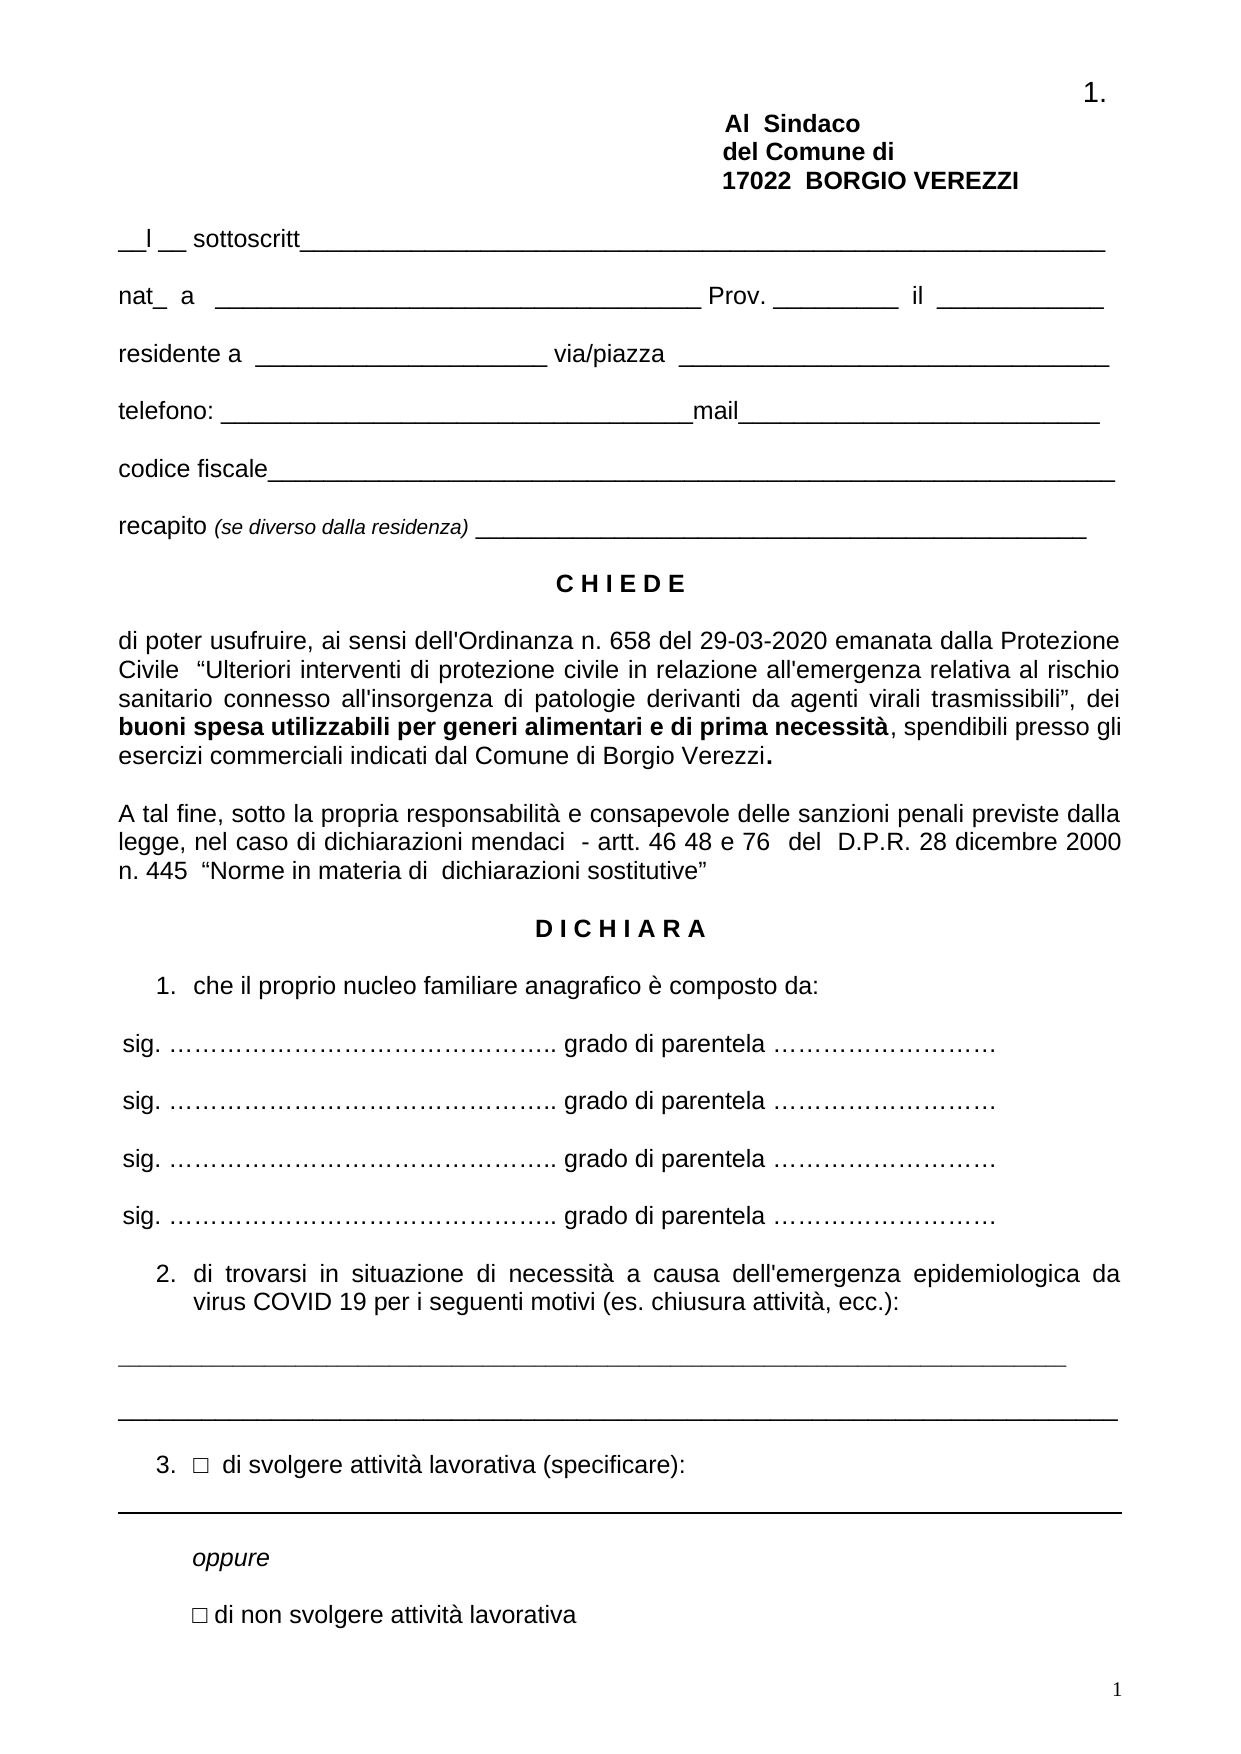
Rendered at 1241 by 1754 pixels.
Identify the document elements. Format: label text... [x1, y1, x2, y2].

text recapito (se diverso dalla residenza) ____________________________________________ [118, 511, 1122, 540]
text di poter usufruire, ai sensi dell'Ordinanza n. 658 del 29-03-2020 emanata dalla Protezione Civile “Ulteriori interventi di protezione civile in relazione all'emergenza relativa al rischio sanitario connesso all'insorgenza di patologie derivanti da agenti virali trasmissibili”, dei buoni spesa utilizzabili per generi alimentari e di prima necessità, spendibili presso gli esercizi commerciali indicati dal Comune di Borgio Verezzi. [118, 626, 1122, 770]
text codice fiscale_____________________________________________________________ [118, 453, 1122, 482]
text oppure [118, 1543, 1122, 1572]
text Al Sindaco [118, 108, 1122, 137]
list di trovarsi in situazione di necessità a causa dell'emergenza epidemiologica da virus COVID 19 per i seguenti motivi (es. chiusura attività, ecc.): [156, 1258, 1122, 1316]
text del Comune di [118, 137, 1122, 166]
text sig. ……………………………………….. grado di parentela ……………………… [81, 1086, 1122, 1115]
text sig. ……………………………………….. grado di parentela ……………………… [81, 1143, 1122, 1172]
text residente a _____________________ via/piazza _______________________________ [118, 338, 1122, 367]
text □ di non svolgere attività lavorativa [118, 1600, 1122, 1629]
text nat_ a ___________________________________ Prov. _________ il ____________ [118, 281, 1122, 310]
text ________________________________________________________________________ [118, 1393, 1122, 1422]
text A tal fine, sotto la propria responsabilità e consapevole delle sanzioni penali previste dalla legge, nel caso di dichiarazioni mendaci - artt. 46 48 e 76 del D.P.R. 28 dicembre 2000 n. 445 “Norme in materia di dichiarazioni sostitutive” [118, 798, 1122, 885]
list che il proprio nucleo familiare anagrafico è composto da: [156, 971, 1122, 1000]
text ___________________________________________________________________________________________ [118, 1345, 1122, 1369]
text 17022 BORGIO VEREZZI [118, 166, 1122, 195]
text telefono: __________________________________mail__________________________ [118, 396, 1122, 425]
text D I C H I A R A [118, 913, 1122, 942]
text sig. ……………………………………….. grado di parentela ……………………… [81, 1028, 1122, 1057]
text __l __ sottoscritt__________________________________________________________ [118, 223, 1122, 252]
text C H I E D E [118, 568, 1122, 597]
text sig. ……………………………………….. grado di parentela ……………………… [81, 1201, 1122, 1230]
list □ di svolgere attività lavorativa (specificare): [156, 1450, 1122, 1479]
